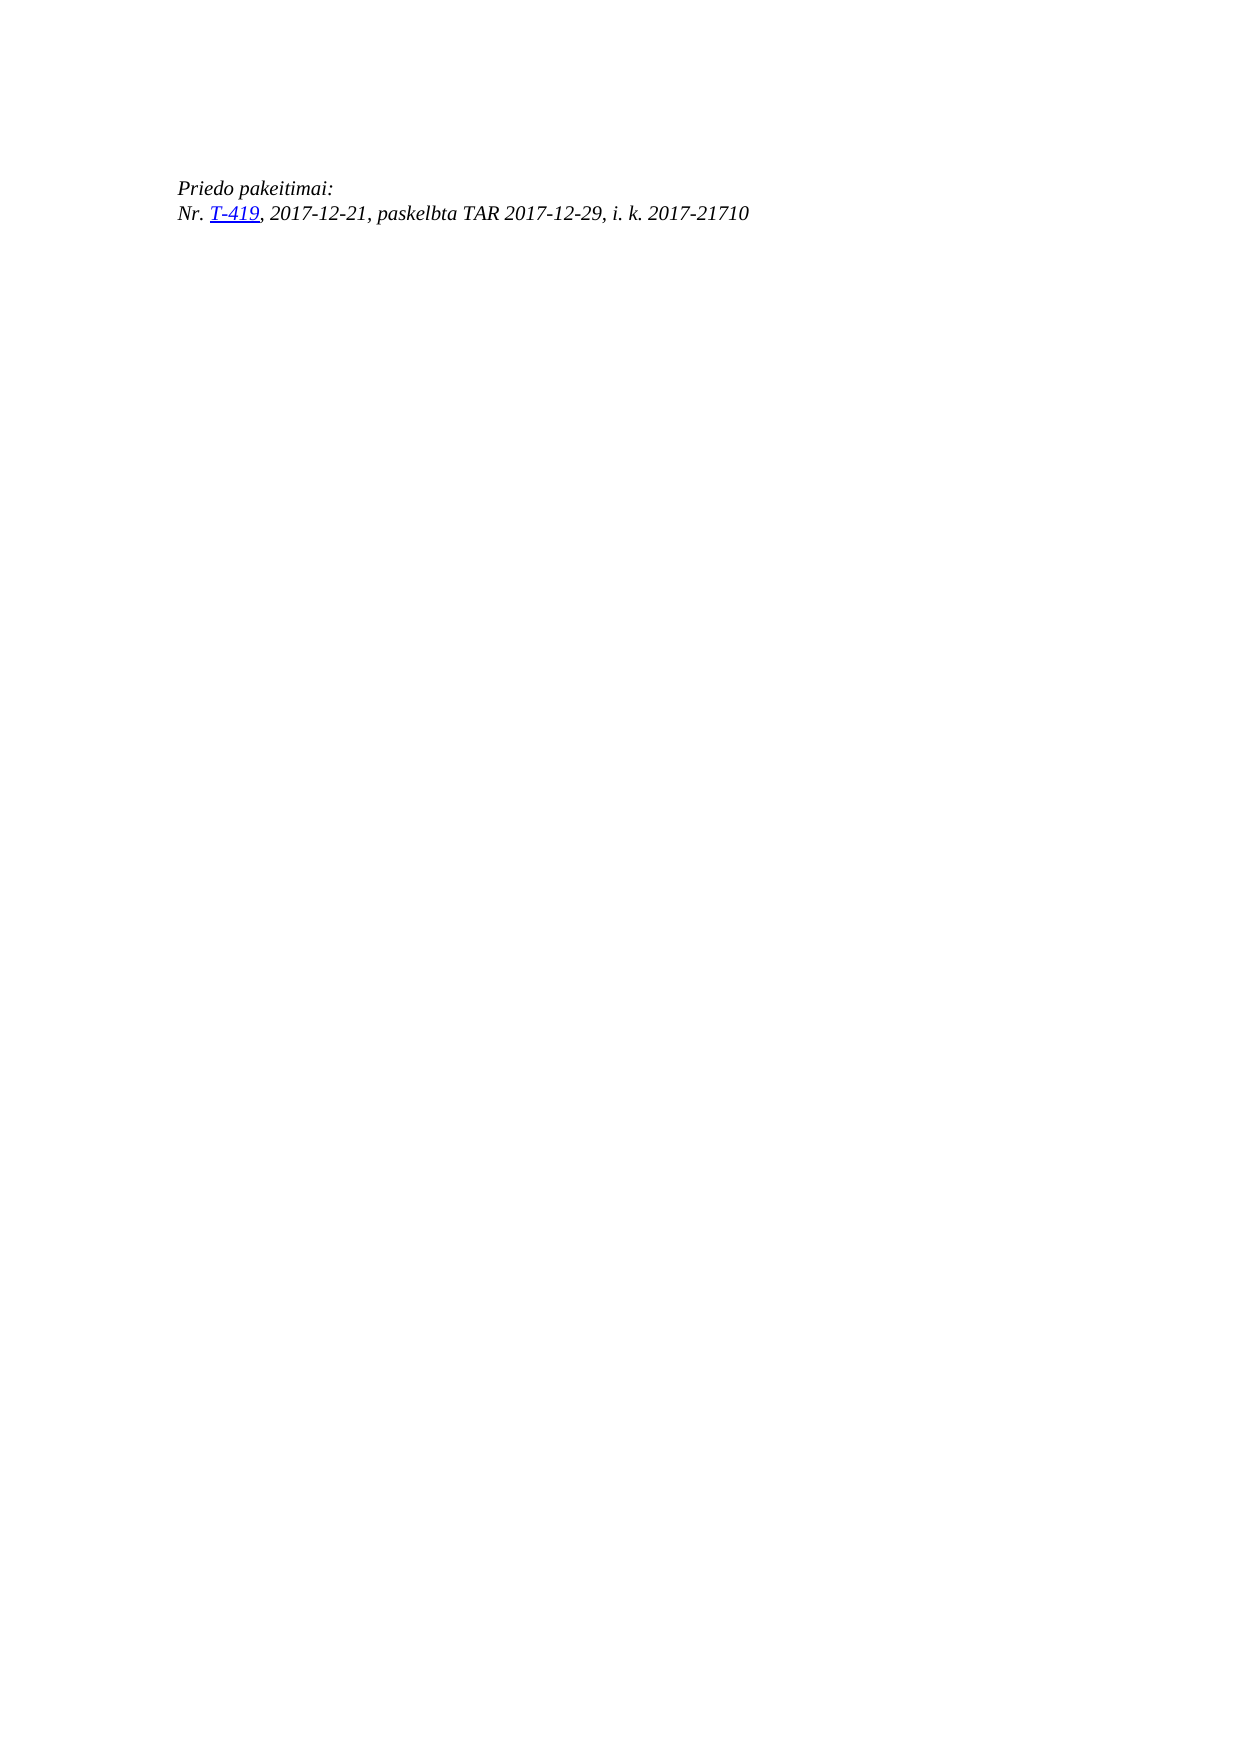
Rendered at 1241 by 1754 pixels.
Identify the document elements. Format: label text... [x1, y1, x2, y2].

text Priedo pakeitimai: [177, 176, 1181, 200]
text Nr. T-419, 2017-12-21, paskelbta TAR 2017-12-29, i. k. 2017-21710 [177, 200, 1181, 224]
